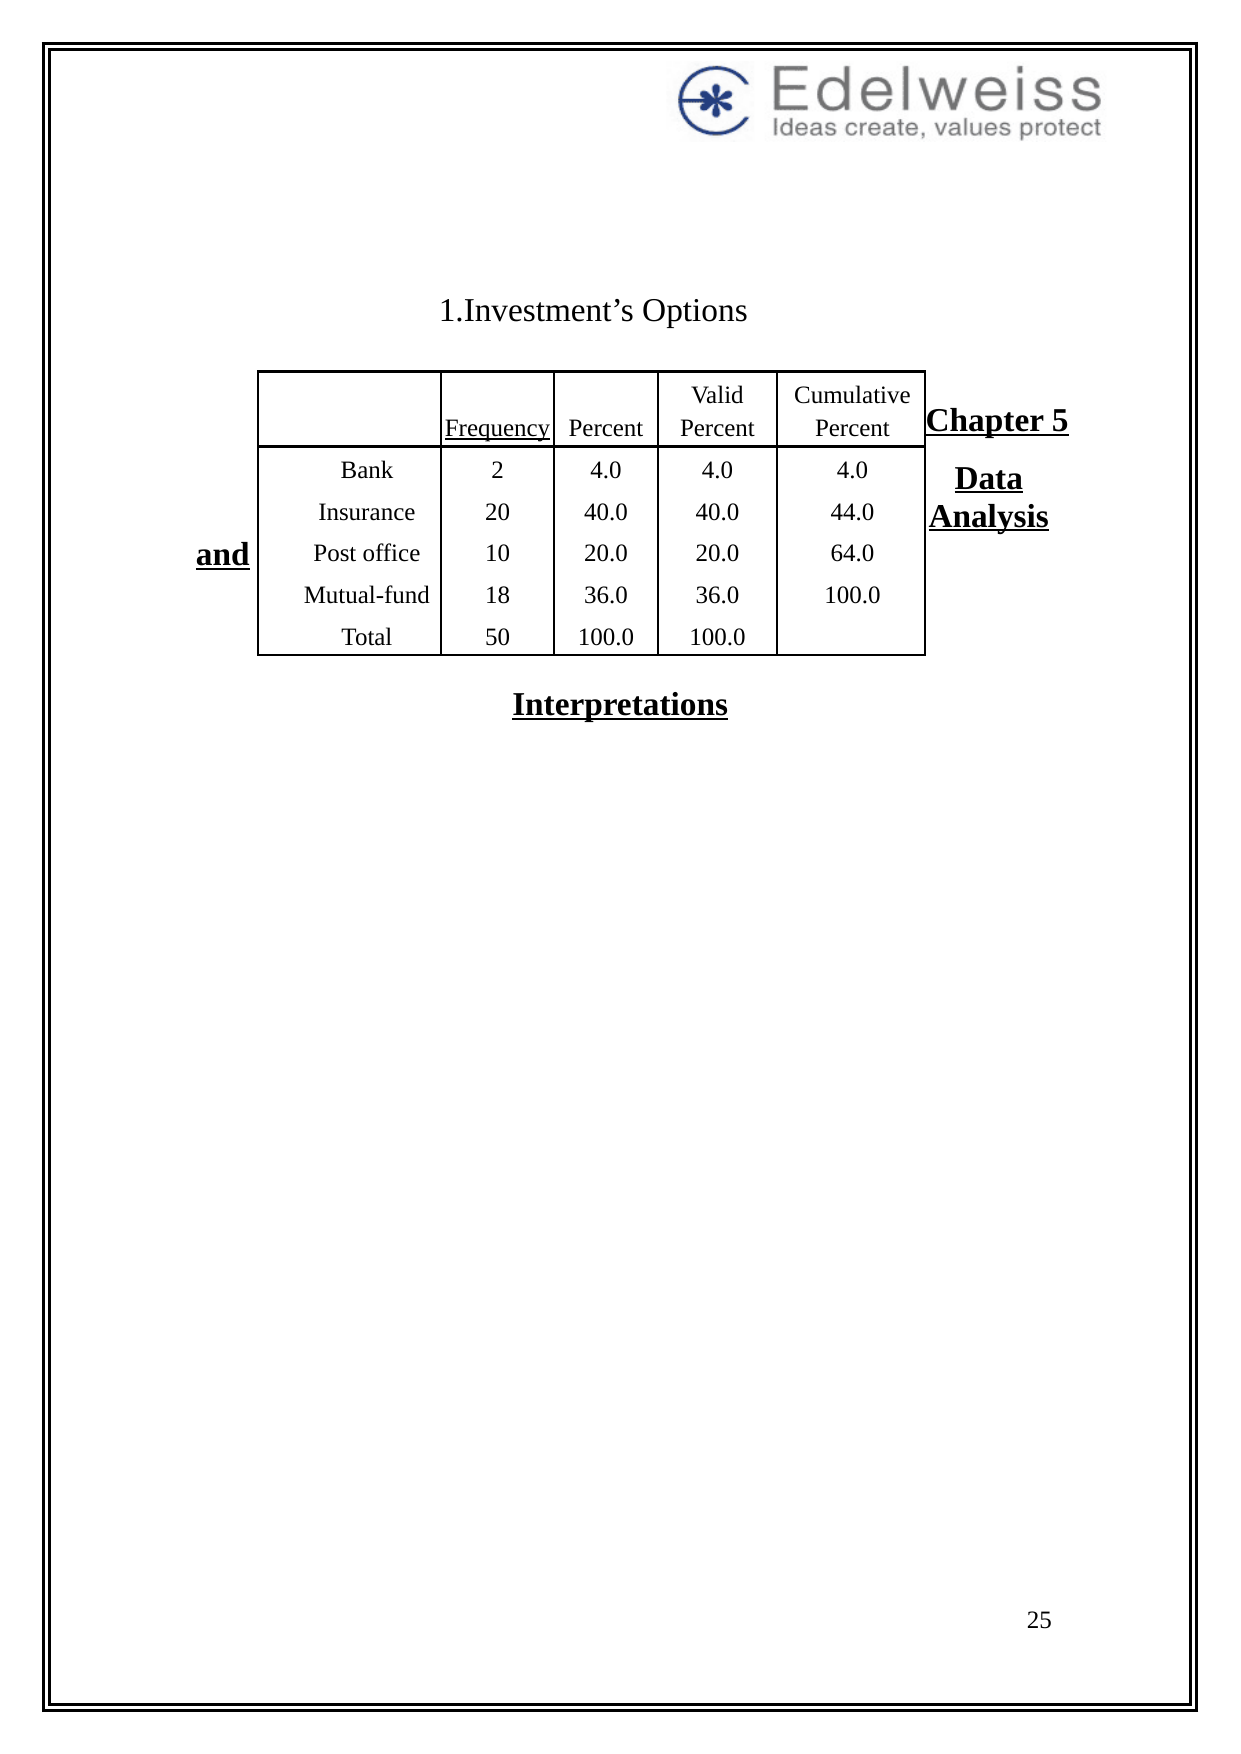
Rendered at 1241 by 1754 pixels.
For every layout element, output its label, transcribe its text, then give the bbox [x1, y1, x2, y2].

table_cell 64.0 [778, 529, 924, 570]
text Chapter 5 [926, 401, 1127, 439]
table_cell Valid Percent [659, 373, 776, 445]
table_cell 36.0 [659, 570, 776, 612]
table_cell Percent [555, 373, 657, 445]
table_cell 40.0 [555, 487, 657, 529]
table_cell [259, 373, 293, 445]
table_cell 100.0 [659, 612, 776, 654]
table_cell [293, 373, 440, 445]
table_cell [259, 448, 293, 654]
table_cell 44.0 [778, 487, 924, 529]
table_header Investment’s Options [258, 288, 925, 370]
table_cell Total [293, 612, 440, 654]
table_cell 4.0 [555, 448, 657, 487]
table_cell 4.0 [659, 448, 776, 487]
table_cell Cumulative Percent [778, 373, 924, 445]
table_cell Mutual-fund [293, 570, 440, 612]
table_cell 2 [442, 448, 553, 487]
table_cell Bank [293, 448, 440, 487]
table_cell 18 [442, 570, 553, 612]
table_cell 10 [442, 529, 553, 570]
table_cell Post office [293, 529, 440, 570]
table_cell 40.0 [659, 487, 776, 529]
table_cell 20 [442, 487, 553, 529]
table_cell [778, 612, 924, 654]
table_cell 100.0 [555, 612, 657, 654]
table_cell 4.0 [778, 448, 924, 487]
table_cell 50 [442, 612, 553, 654]
table_cell 36.0 [555, 570, 657, 612]
table_cell 100.0 [778, 570, 924, 612]
text Data Analysis and Interpretations [189, 458, 1052, 723]
text [189, 401, 256, 439]
table_cell 20.0 [659, 529, 776, 570]
table_cell Frequency [442, 373, 553, 445]
table_cell Insurance [293, 487, 440, 529]
table_cell 20.0 [555, 529, 657, 570]
